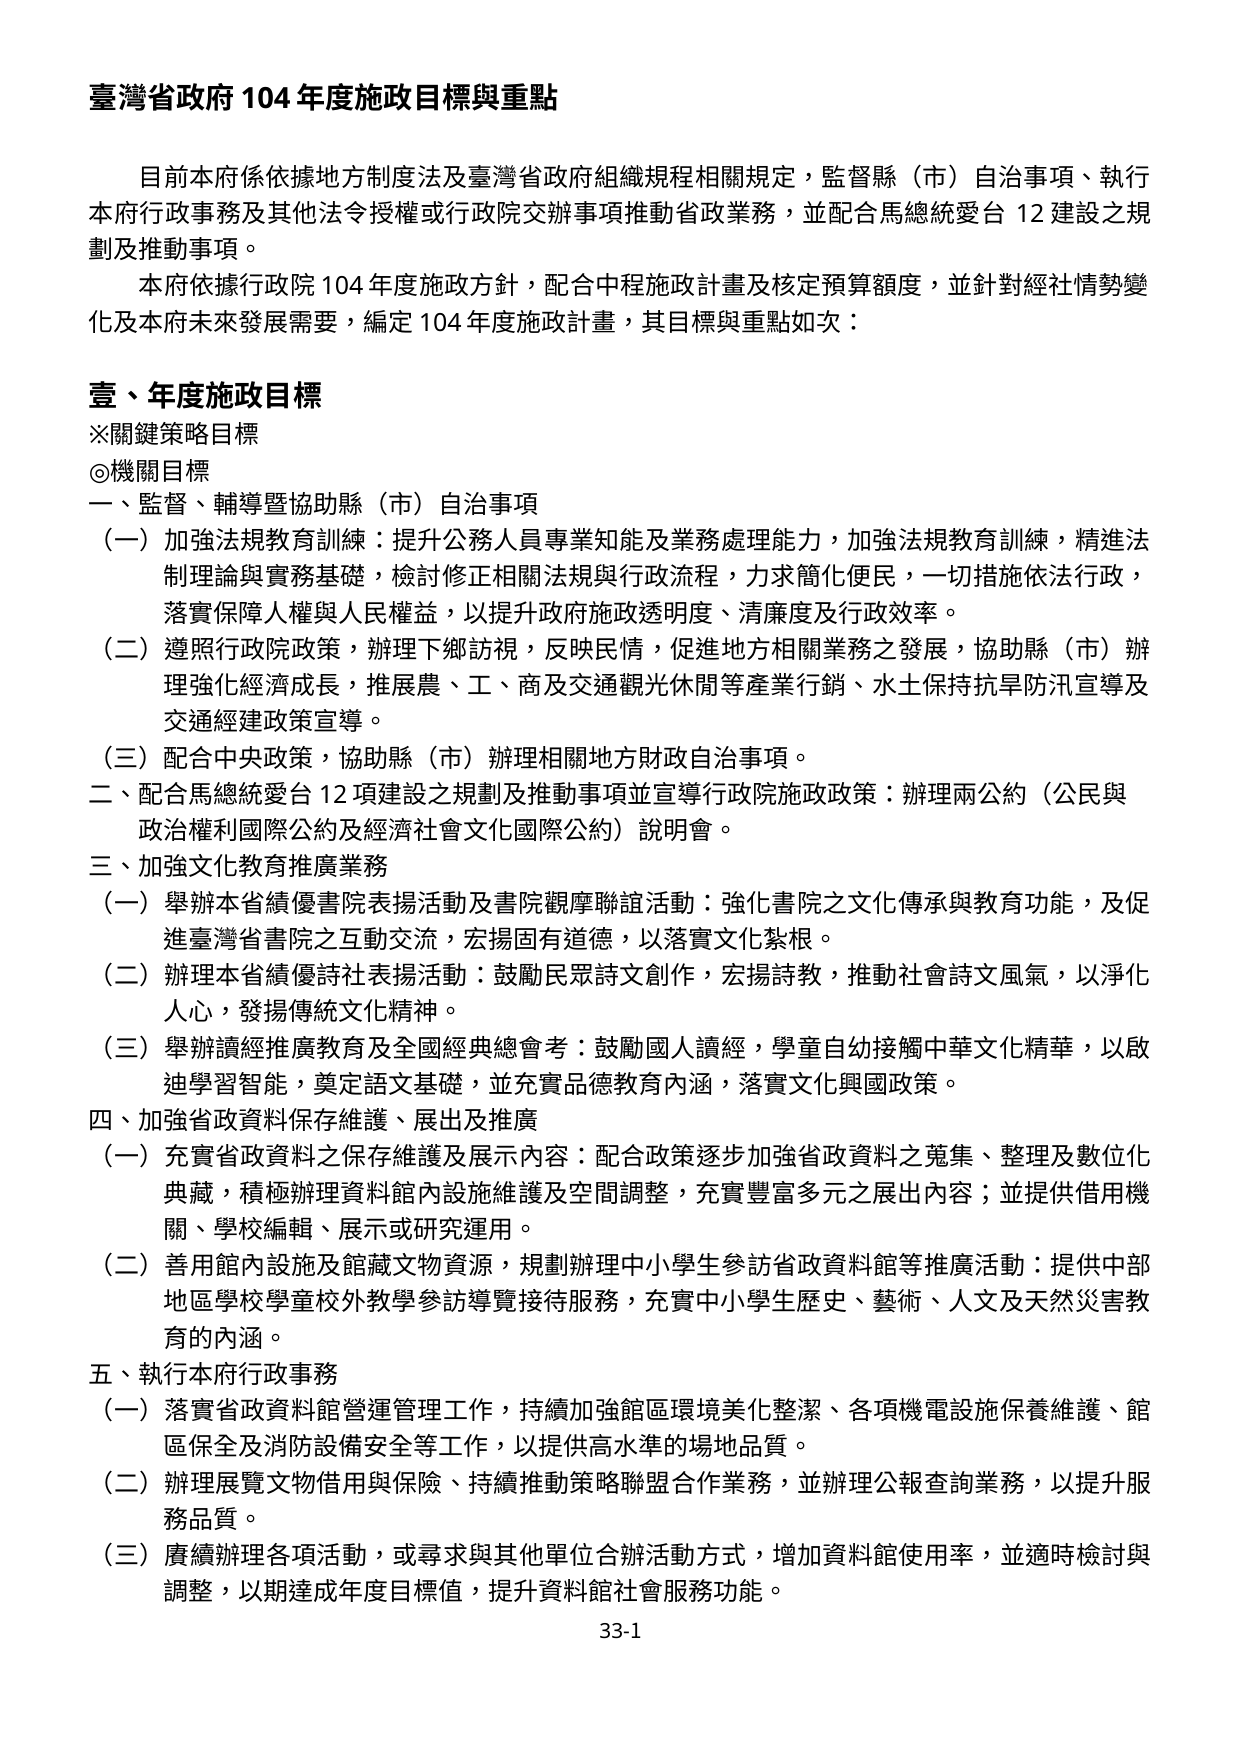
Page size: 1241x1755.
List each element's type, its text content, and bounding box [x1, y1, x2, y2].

text ◎機關目標 [89, 451, 1152, 487]
text （一）充實省政資料之保存維護及展示內容：配合政策逐步加強省政資料之蒐集、整理及數位化典藏，積極辦理資料館內設施維護及空間調整，充實豐富多元之展出內容；並提供借用機關、學校編輯、展示或研究運用。 [89, 1137, 1152, 1246]
text 一、監督、輔導暨協助縣（市）自治事項 [89, 487, 1152, 521]
text （三）舉辦讀經推廣教育及全國經典總會考：鼓勵國人讀經，學童自幼接觸中華文化精華，以啟迪學習智能，奠定語文基礎，並充實品德教育內涵，落實文化興國政策。 [89, 1028, 1152, 1101]
text （一）舉辦本省績優書院表揚活動及書院觀摩聯誼活動：強化書院之文化傳承與教育功能，及促進臺灣省書院之互動交流，宏揚固有道德，以落實文化紮根。 [89, 883, 1152, 956]
text （一）落實省政資料館營運管理工作，持續加強館區環境美化整潔、各項機電設施保養維護、館區保全及消防設備安全等工作，以提供高水準的場地品質。 [89, 1391, 1152, 1463]
text （一）加強法規教育訓練：提升公務人員專業知能及業務處理能力，加強法規教育訓練，精進法制理論與實務基礎，檢討修正相關法規與行政流程，力求簡化便民，一切措施依法行政，落實保障人權與人民權益，以提升政府施政透明度、清廉度及行政效率。 [89, 521, 1152, 629]
text 二、配合馬總統愛台12項建設之規劃及推動事項並宣導行政院施政政策：辦理兩公約（公民與政治權利國際公約及經濟社會文化國際公約）說明會。 [89, 774, 1152, 847]
text 五、執行本府行政事務 [89, 1354, 1152, 1391]
text （二）辦理展覽文物借用與保險、持續推動策略聯盟合作業務，並辦理公報查詢業務，以提升服務品質。 [89, 1463, 1152, 1536]
text 壹、年度施政目標 [89, 373, 1152, 414]
text （二）辦理本省績優詩社表揚活動：鼓勵民眾詩文創作，宏揚詩教，推動社會詩文風氣，以淨化人心，發揚傳統文化精神。 [89, 956, 1152, 1028]
text （三）賡續辦理各項活動，或尋求與其他單位合辦活動方式，增加資料館使用率，並適時檢討與調整，以期達成年度目標值，提升資料館社會服務功能。 [89, 1536, 1152, 1608]
text ※關鍵策略目標 [89, 414, 1152, 451]
text 本府依據行政院104年度施政方針，配合中程施政計畫及核定預算額度，並針對經社情勢變化及本府未來發展需要，編定104年度施政計畫，其目標與重點如次： [89, 266, 1152, 338]
text 臺灣省政府104年度施政目標與重點 [89, 75, 1152, 117]
text 三、加強文化教育推廣業務 [89, 847, 1152, 883]
text （二）遵照行政院政策，辦理下鄉訪視，反映民情，促進地方相關業務之發展，協助縣（市）辦理強化經濟成長，推展農、工、商及交通觀光休閒等產業行銷、水土保持抗旱防汛宣導及交通經建政策宣導。 [89, 629, 1152, 738]
text （二）善用館內設施及館藏文物資源，規劃辦理中小學生參訪省政資料館等推廣活動：提供中部地區學校學童校外教學參訪導覽接待服務，充實中小學生歷史、藝術、人文及天然災害教育的內涵。 [89, 1246, 1152, 1354]
text （三）配合中央政策，協助縣（市）辦理相關地方財政自治事項。 [89, 738, 1152, 774]
text 四、加強省政資料保存維護、展出及推廣 [89, 1101, 1152, 1137]
text 目前本府係依據地方制度法及臺灣省政府組織規程相關規定，監督縣（市）自治事項、執行本府行政事務及其他法令授權或行政院交辦事項推動省政業務，並配合馬總統愛台12建設之規劃及推動事項。 [89, 157, 1152, 266]
